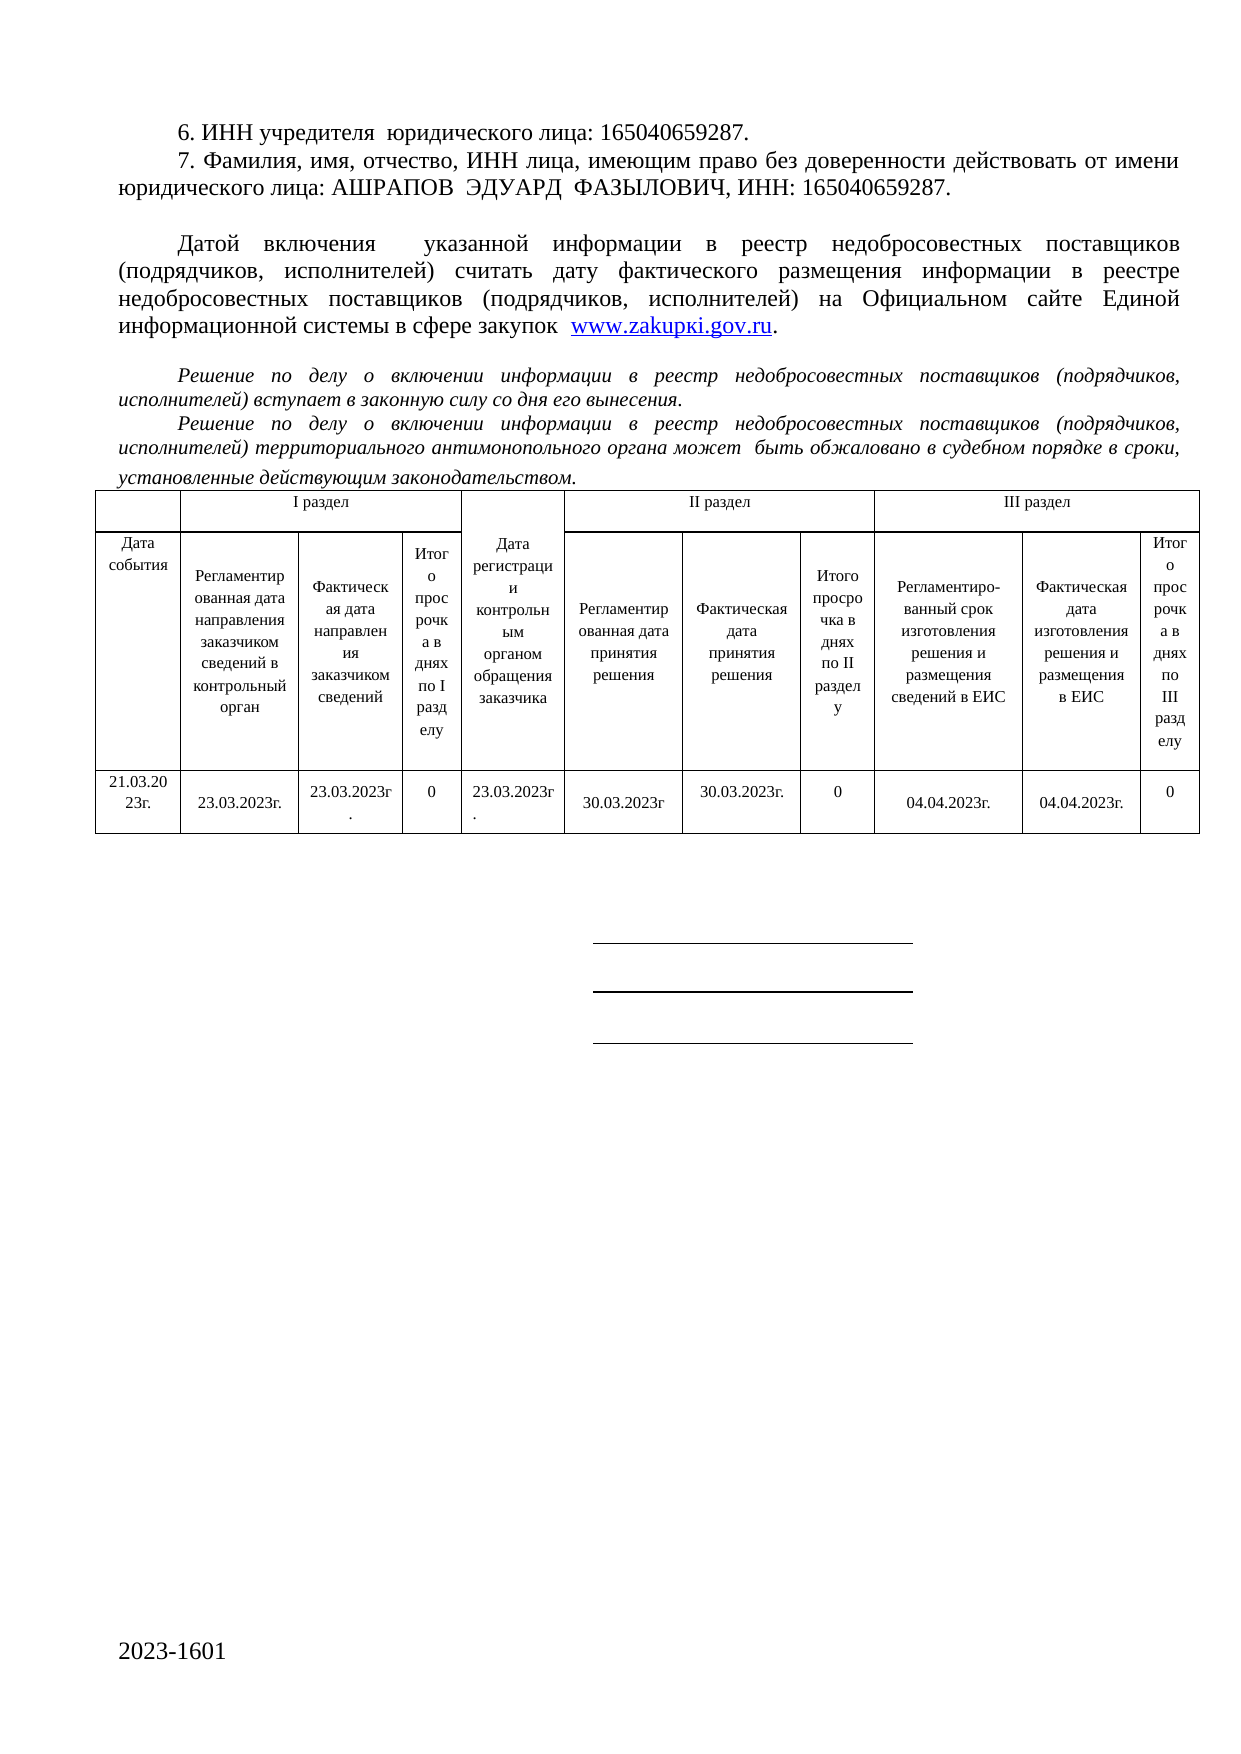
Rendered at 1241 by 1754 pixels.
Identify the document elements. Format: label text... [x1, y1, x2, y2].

table_header I раздел [181, 491, 461, 531]
table_cell Итого просрочка в днях по II разделу [801, 533, 874, 770]
table_cell 23.03.2023г. [299, 771, 402, 833]
table_cell 0 [1141, 771, 1199, 833]
table_cell Итого просрочка в днях по III разделу [1141, 533, 1199, 770]
table_header [593, 894, 913, 943]
table_cell [593, 944, 913, 991]
table_cell Регламентированная дата принятия решения [565, 533, 682, 770]
table_header Дата регистрации контрольным органом обращения заказчика [462, 491, 564, 770]
table_header [107, 894, 593, 943]
table_cell Регламентированная дата направления заказчиком сведений в контрольный орган [181, 533, 298, 770]
text 7. Фамилия, имя, отчество, ИНН лица, имеющим право без доверенности действовать от имени юридического лица: АШРАПОВ ЭДУАРД ФАЗЫЛОВИЧ, ИНН: 165040659287. [118, 146, 1181, 201]
table_header [96, 491, 180, 531]
table_cell 23.03.2023г. [181, 771, 298, 833]
text Решение по делу о включении информации в реестр недобросовестных поставщиков (подрядчиков, исполнителей) территориального антимонопольного органа может быть обжаловано в судебном порядке в сроки, установленные действующим законодательством. [118, 411, 1181, 490]
table_cell 21.03.2023г. [96, 771, 180, 833]
table_cell [913, 943, 1240, 991]
table_cell 0 [801, 771, 874, 833]
table_cell Регламентиро-ванный срок изготовления решения и размещения сведений в ЕИС [875, 533, 1022, 770]
table_header [913, 894, 1240, 943]
table_cell 04.04.2023г. [1023, 771, 1140, 833]
text 6. ИНН учредителя юридического лица: 165040659287. [118, 118, 1181, 146]
table_cell 23.03.2023г. [462, 771, 564, 833]
table_header III раздел [875, 491, 1199, 531]
table_cell [913, 991, 1240, 1042]
table_cell Фактическая дата изготовления решения и размещения в ЕИС [1023, 533, 1140, 770]
table_cell 0 [403, 771, 461, 833]
table_cell Итого просрочка в днях по I разделу [403, 533, 461, 770]
table_cell 30.03.2023г [565, 771, 682, 833]
table_cell Фактическая дата принятия решения [683, 533, 800, 770]
table_header II раздел [565, 491, 874, 531]
table_cell Фактическая дата направления заказчиком сведений [299, 533, 402, 770]
table_cell 30.03.2023г. [683, 771, 800, 833]
table_cell [107, 943, 593, 991]
text Датой включения указанной информации в реестр недобросовестных поставщиков (подрядчиков, исполнителей) считать дату фактического размещения информации в реестре недобросовестных поставщиков (подрядчиков, исполнителей) на Официальном сайте Единой информационной системы в сфере закупок www.zakupкi.gov.ru. [118, 228, 1181, 339]
table_cell 04.04.2023г. [875, 771, 1022, 833]
table_cell [107, 991, 593, 1042]
table_cell [593, 993, 913, 1042]
table_cell Дата события [96, 533, 180, 770]
text Решение по делу о включении информации в реестр недобросовестных поставщиков (подрядчиков, исполнителей) вступает в законную силу со дня его вынесения. [118, 363, 1181, 411]
